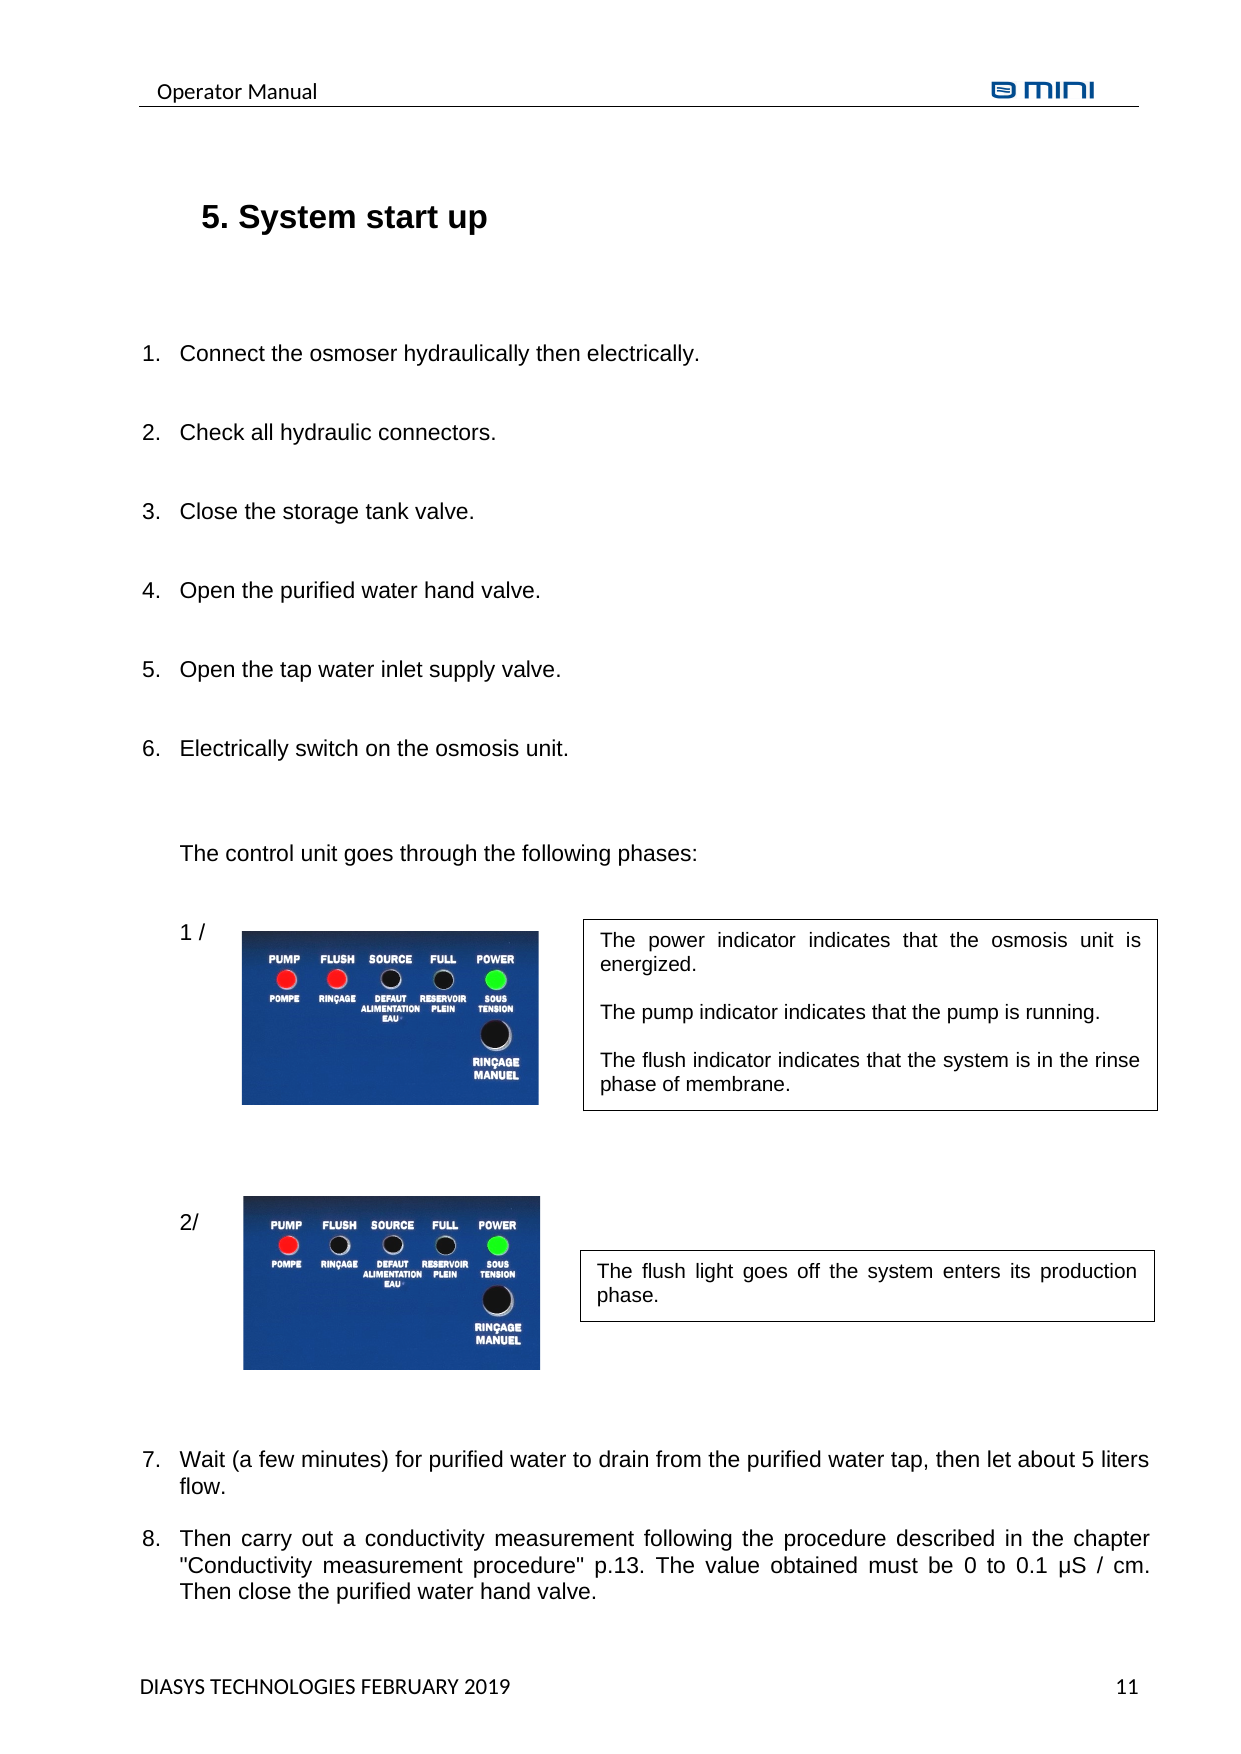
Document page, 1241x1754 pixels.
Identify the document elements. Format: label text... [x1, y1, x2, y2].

text The flush light goes off the system enters its production phase. [597, 1259, 1138, 1307]
list Connect the osmoser hydraulically then electrically. [142, 339, 1151, 366]
picture [991, 81, 1094, 99]
text [542, 1209, 1151, 1236]
text 5. System start up [127, 198, 1151, 236]
list Check all hydraulic connectors. [142, 418, 1151, 445]
text The power indicator indicates that the osmosis unit is energized. [600, 928, 1142, 976]
list Wait (a few minutes) for purified water to drain from the purified water tap, then let about 5 liters flow. [142, 1446, 1151, 1499]
list Open the tap water inlet supply valve. [142, 656, 1151, 682]
list Close the storage tank valve. [142, 498, 1151, 524]
text 1 / [179, 919, 583, 1106]
text The pump indicator indicates that the pump is running. [600, 1000, 1142, 1024]
list Then carry out a conductivity measurement following the procedure described in the chapter "Conductivity measurement procedure" p.13. The value obtained must be 0 to 0.1 μS / cm. Then close the purified water hand valve. [142, 1525, 1151, 1604]
list Open the purified water hand valve. [142, 577, 1151, 603]
list Electrically switch on the osmosis unit. [142, 735, 1151, 761]
text 2/ [179, 1209, 242, 1236]
text The control unit goes through the following phases: [179, 840, 1151, 867]
text The flush indicator indicates that the system is in the rinse phase of membrane. [600, 1048, 1142, 1096]
